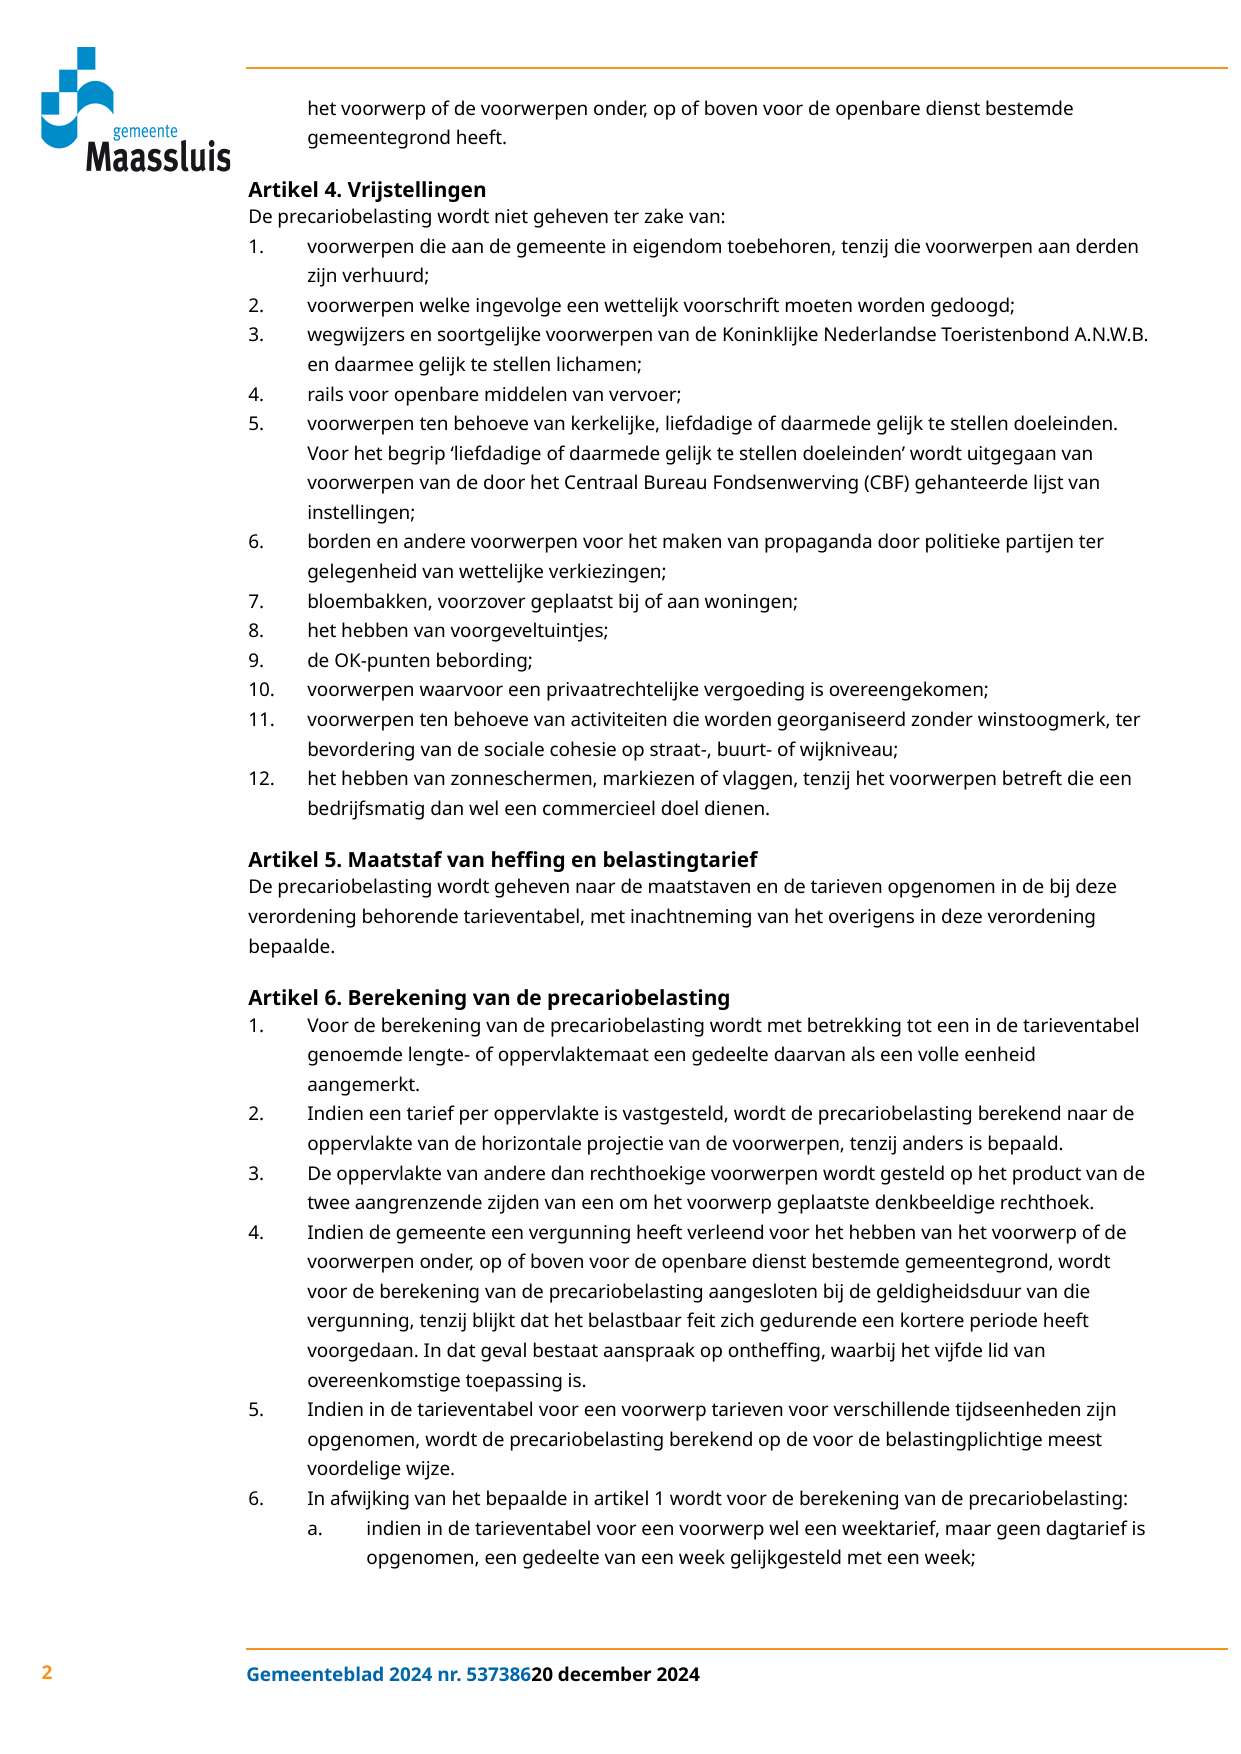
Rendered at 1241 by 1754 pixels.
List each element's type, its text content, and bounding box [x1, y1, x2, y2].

list Indien de gemeente een vergunning heeft verleend voor het hebben van het voorwerp of de voorwerpen onder, op of boven voor de openbare dienst bestemde gemeentegrond, wordt voor de berekening van de precariobelasting aangesloten bij de geldigheidsduur van die vergunning, tenzij blijkt dat het belastbaar feit zich gedurende een kortere periode heeft voorgedaan. In dat geval bestaat aanspraak op ontheffing, waarbij het vijfde lid van overeenkomstige toepassing is. [248, 1219, 1152, 1392]
text Artikel 6. Berekening van de precariobelasting [248, 983, 1152, 1012]
list voorwerpen welke ingevolge een wettelijk voorschrift moeten worden gedoogd; [248, 292, 1152, 318]
list voorwerpen waarvoor een privaatrechtelijke vergoeding is overeengekomen; [248, 677, 1152, 702]
list rails voor openbare middelen van vervoer; [248, 381, 1152, 406]
list het hebben van voorgeveltuintjes; [248, 617, 1152, 643]
list voorwerpen ten behoeve van activiteiten die worden georganiseerd zonder winstoogmerk, ter bevordering van de sociale cohesie op straat-, buurt- of wijkniveau; [248, 706, 1152, 761]
list In afwijking van het bepaalde in artikel 1 wordt voor de berekening van de precariobelasting: [248, 1485, 1152, 1511]
text Artikel 4. Vrijstellingen [248, 175, 1152, 203]
list indien in de tarieventabel voor een voorwerp wel een weektarief, maar geen dagtarief is opgenomen, een gedeelte van een week gelijkgesteld met een week; [307, 1515, 1152, 1570]
list voorwerpen die aan de gemeente in eigendom toebehoren, tenzij die voorwerpen aan derden zijn verhuurd; [248, 233, 1152, 288]
list het voorwerp of de voorwerpen onder, op of boven voor de openbare dienst bestemde gemeentegrond heeft. [248, 95, 1152, 150]
list Indien een tarief per oppervlakte is vastgesteld, wordt de precariobelasting berekend naar de oppervlakte van de horizontale projectie van de voorwerpen, tenzij anders is bepaald. [248, 1101, 1152, 1156]
list borden en andere voorwerpen voor het maken van propaganda door politieke partijen ter gelegenheid van wettelijke verkiezingen; [248, 529, 1152, 584]
text Artikel 5. Maatstaf van heffing en belastingtarief [248, 845, 1152, 874]
list de OK-punten bebording; [248, 647, 1152, 673]
list De oppervlakte van andere dan rechthoekige voorwerpen wordt gesteld op het product van de twee aangrenzende zijden van een om het voorwerp geplaatste denkbeeldige rechthoek. [248, 1160, 1152, 1215]
list het hebben van zonneschermen, markiezen of vlaggen, tenzij het voorwerpen betreft die een bedrijfsmatig dan wel een commercieel doel dienen. [248, 765, 1152, 821]
list Indien in de tarieventabel voor een voorwerp tarieven voor verschillende tijdseenheden zijn opgenomen, wordt de precariobelasting berekend op de voor de belastingplichtige meest voordelige wijze. [248, 1396, 1152, 1481]
picture [41, 47, 231, 172]
list voorwerpen ten behoeve van kerkelijke, liefdadige of daarmede gelijk te stellen doeleinden. Voor het begrip ‘liefdadige of daarmede gelijk te stellen doeleinden’ wordt uitgegaan van voorwerpen van de door het Centraal Bureau Fondsenwerving (CBF) gehanteerde lijst van instellingen; [248, 410, 1152, 525]
list wegwijzers en soortgelijke voorwerpen van de Koninklijke Nederlandse Toeristenbond A.N.W.B. en daarmee gelijk te stellen lichamen; [248, 322, 1152, 377]
list bloembakken, voorzover geplaatst bij of aan woningen; [248, 588, 1152, 613]
list Voor de berekening van de precariobelasting wordt met betrekking tot een in de tarieventabel genoemde lengte- of oppervlaktemaat een gedeelte daarvan als een volle eenheid aangemerkt. [248, 1012, 1152, 1097]
text De precariobelasting wordt niet geheven ter zake van: [248, 203, 1152, 229]
picture [41, 47, 77, 92]
text De precariobelasting wordt geheven naar de maatstaven en de tarieven opgenomen in de bij deze verordening behorende tarieventabel, met inachtneming van het overigens in deze verordening bepaalde. [248, 874, 1152, 959]
